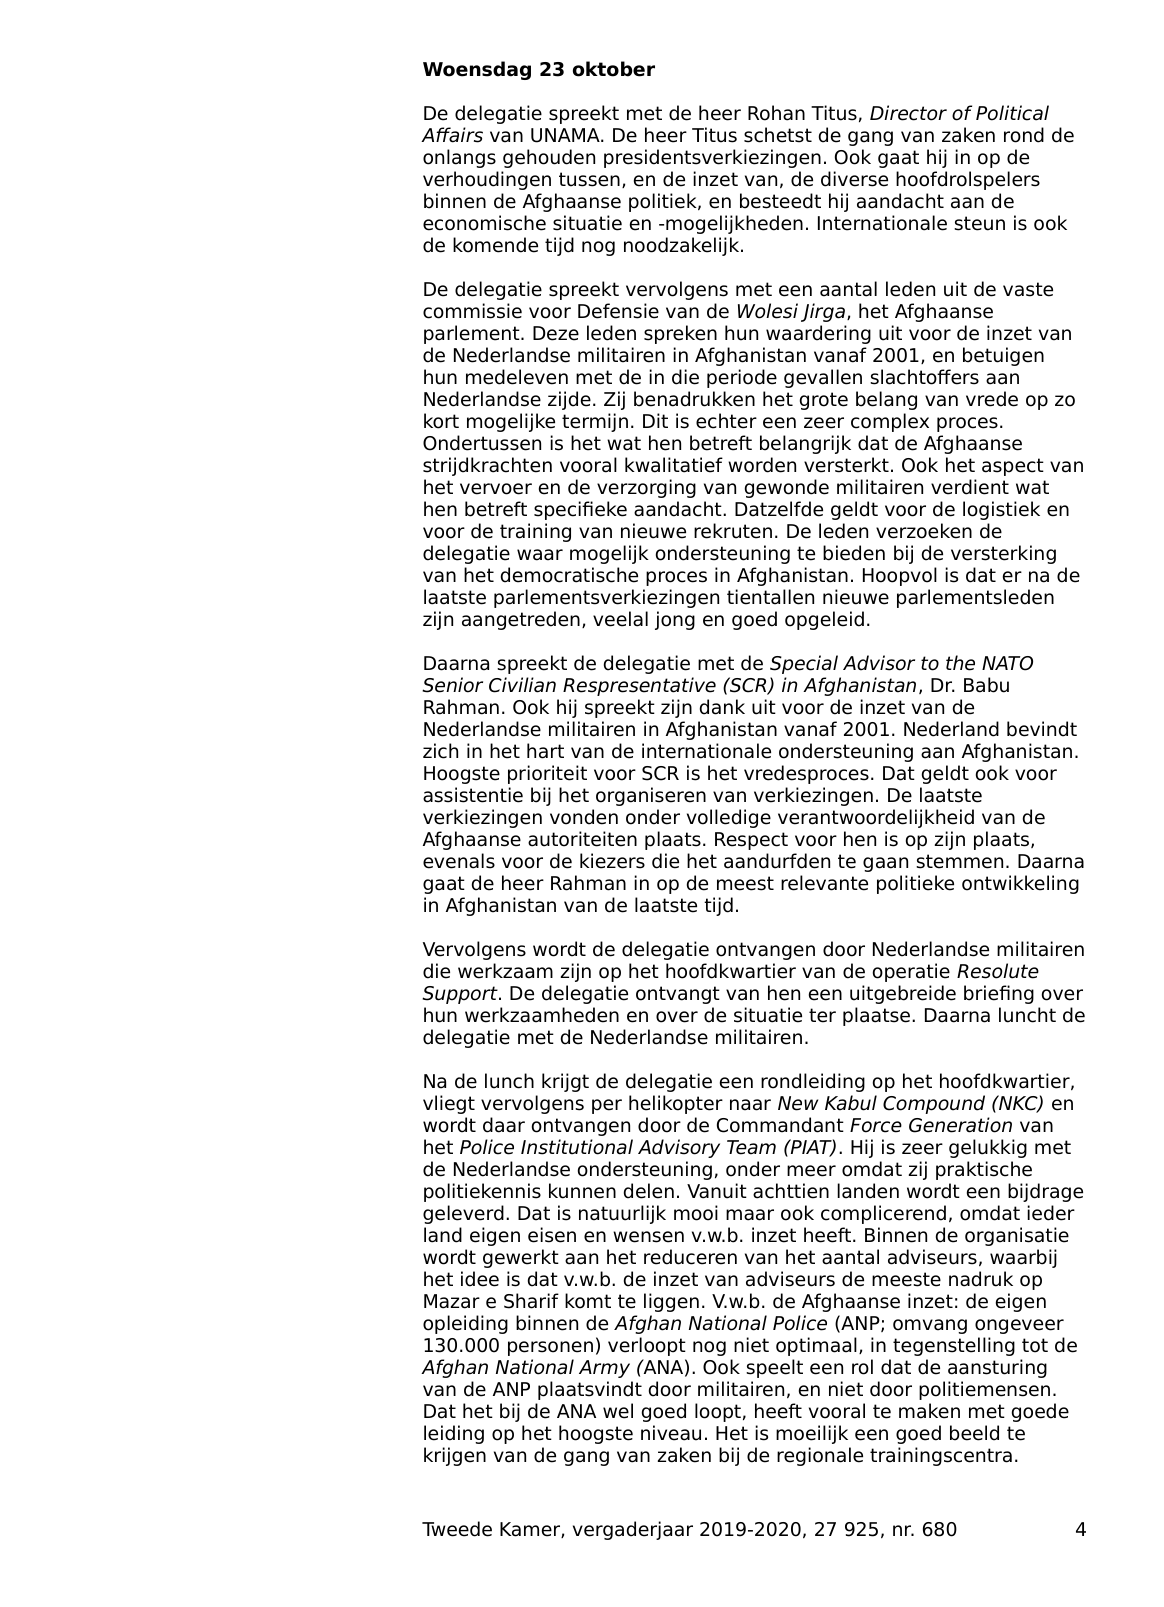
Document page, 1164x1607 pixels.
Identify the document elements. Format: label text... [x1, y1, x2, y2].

text De delegatie spreekt vervolgens met een aantal leden uit de vaste commissie voor Defensie van de Wolesi Jirga, het Afghaanse parlement. Deze leden spreken hun waardering uit voor de inzet van de Nederlandse militairen in Afghanistan vanaf 2001, en betuigen hun medeleven met de in die periode gevallen slachtoffers aan Nederlandse zijde. Zij benadrukken het grote belang van vrede op zo kort mogelijke termijn. Dit is echter een zeer complex proces. Ondertussen is het wat hen betreft belangrijk dat de Afghaanse strijdkrachten vooral kwalitatief worden versterkt. Ook het aspect van het vervoer en de verzorging van gewonde militairen verdient wat hen betreft specifieke aandacht. Datzelfde geldt voor de logistiek en voor de training van nieuwe rekruten. De leden verzoeken de delegatie waar mogelijk ondersteuning te bieden bij de versterking van het democratische proces in Afghanistan. Hoopvol is dat er na de laatste parlementsverkiezingen tientallen nieuwe parlementsleden zijn aangetreden, veelal jong en goed opgeleid. [422, 279, 1087, 631]
text De delegatie spreekt met de heer Rohan Titus, Director of Political Affairs van UNAMA. De heer Titus schetst de gang van zaken rond de onlangs gehouden presidentsverkiezingen. Ook gaat hij in op de verhoudingen tussen, en de inzet van, de diverse hoofdrolspelers binnen de Afghaanse politiek, en besteedt hij aandacht aan de economische situatie en -mogelijkheden. Internationale steun is ook de komende tijd nog noodzakelijk. [422, 103, 1087, 257]
text Daarna spreekt de delegatie met de Special Advisor to the NATO Senior Civilian Respresentative (SCR) in Afghanistan, Dr. Babu Rahman. Ook hij spreekt zijn dank uit voor de inzet van de Nederlandse militairen in Afghanistan vanaf 2001. Nederland bevindt zich in het hart van de internationale ondersteuning aan Afghanistan. Hoogste prioriteit voor SCR is het vredesproces. Dat geldt ook voor assistentie bij het organiseren van verkiezingen. De laatste verkiezingen vonden onder volledige verantwoordelijkheid van de Afghaanse autoriteiten plaats. Respect voor hen is op zijn plaats, evenals voor de kiezers die het aandurfden te gaan stemmen. Daarna gaat de heer Rahman in op de meest relevante politieke ontwikkeling in Afghanistan van de laatste tijd. [422, 653, 1087, 917]
subtitle Woensdag 23 oktober [422, 59, 1087, 81]
text Na de lunch krijgt de delegatie een rondleiding op het hoofdkwartier, vliegt vervolgens per helikopter naar New Kabul Compound (NKC) en wordt daar ontvangen door de Commandant Force Generation van het Police Institutional Advisory Team (PIAT). Hij is zeer gelukkig met de Nederlandse ondersteuning, onder meer omdat zij praktische politiekennis kunnen delen. Vanuit achttien landen wordt een bijdrage geleverd. Dat is natuurlijk mooi maar ook complicerend, omdat ieder land eigen eisen en wensen v.w.b. inzet heeft. Binnen de organisatie wordt gewerkt aan het reduceren van het aantal adviseurs, waarbij het idee is dat v.w.b. de inzet van adviseurs de meeste nadruk op Mazar e Sharif komt te liggen. V.w.b. de Afghaanse inzet: de eigen opleiding binnen de Afghan National Police (ANP; omvang ongeveer 130.000 personen) verloopt nog niet optimaal, in tegenstelling tot de Afghan National Army (ANA). Ook speelt een rol dat de aansturing van de ANP plaatsvindt door militairen, en niet door politiemensen. Dat het bij de ANA wel goed loopt, heeft vooral te maken met goede leiding op het hoogste niveau. Het is moeilijk een goed beeld te krijgen van de gang van zaken bij de regionale trainingscentra. [422, 1071, 1087, 1467]
text Vervolgens wordt de delegatie ontvangen door Nederlandse militairen die werkzaam zijn op het hoofdkwartier van de operatie Resolute Support. De delegatie ontvangt van hen een uitgebreide briefing over hun werkzaamheden en over de situatie ter plaatse. Daarna luncht de delegatie met de Nederlandse militairen. [422, 939, 1087, 1049]
